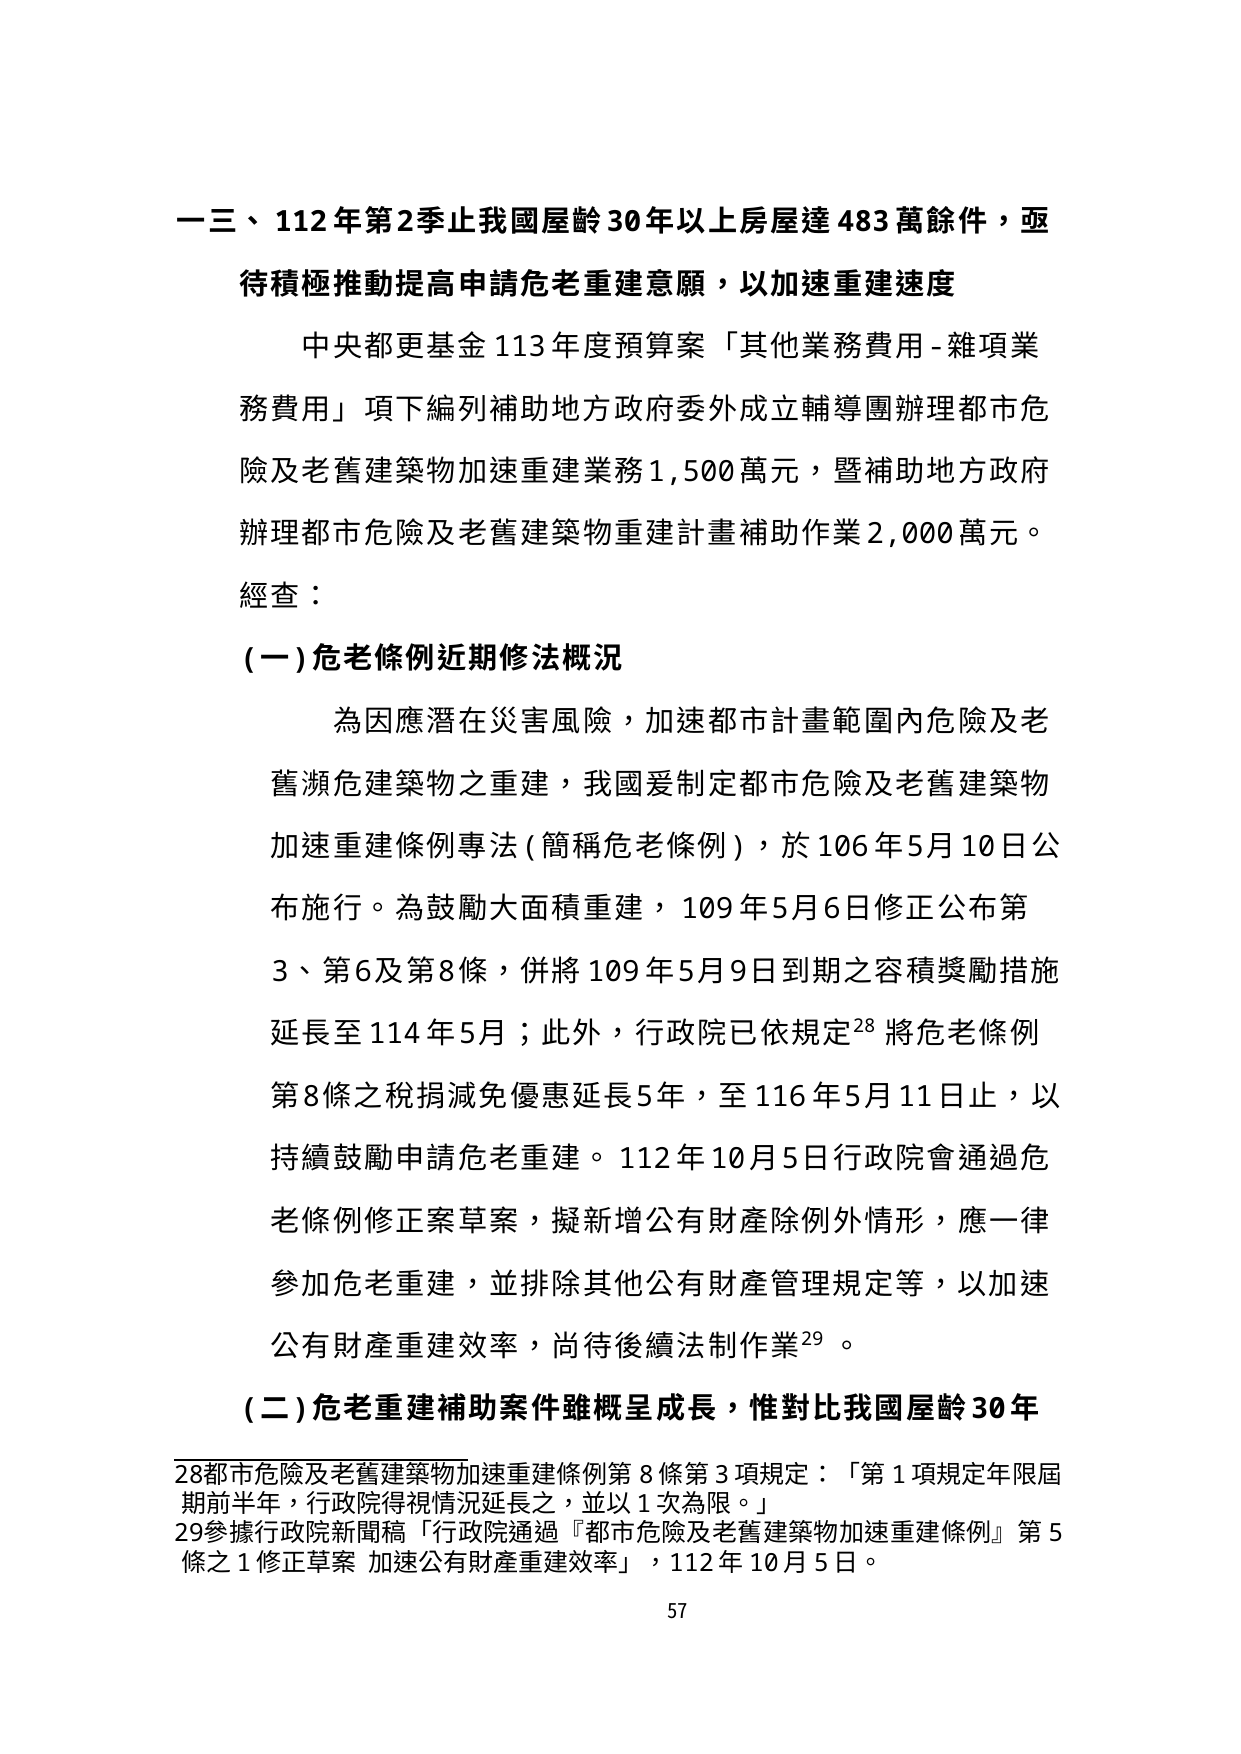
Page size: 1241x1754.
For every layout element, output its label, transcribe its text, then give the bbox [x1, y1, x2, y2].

text (二)危老重建補助案件雖概呈成長，惟對比我國屋齡30年 [234, 1365, 1061, 1427]
text 參據行政院新聞稿「行政院通過『都市危險及老舊建築物加速重建條例』第5條之1修正草案 加速公有財產重建效率」，112年10月5日。 [174, 1518, 1063, 1577]
text 為因應潛在災害風險，加速都市計畫範圍內危險及老舊瀕危建築物之重建，我國爰制定都市危險及老舊建築物加速重建條例專法(簡稱危老條例)，於106年5月10日公布施行。為鼓勵大面積重建，109年5月6日修正公布第3、第6及第8條，併將109年5月9日到期之容積獎勵措施延長至114年5月；此外，行政院已依規定將危老條例第8條之稅捐減免優惠延長5年，至116年5月11日止，以持續鼓勵申請危老重建。112年10月5日行政院會通過危老條例修正案草案，擬新增公有財產除例外情形，應一律參加危老重建，並排除其他公有財產管理規定等，以加速公有財產重建效率，尚待後續法制作業。 [264, 677, 1061, 1365]
text 中央都更基金113年度預算案「其他業務費用-雜項業務費用」項下編列補助地方政府委外成立輔導團辦理都市危險及老舊建築物加速重建業務1,500萬元，暨補助地方政府辦理都市危險及老舊建築物重建計畫補助作業2,000萬元。經查： [234, 302, 1061, 615]
text 都市危險及老舊建築物加速重建條例第8條第3項規定：「第1項規定年限屆期前半年，行政院得視情況延長之，並以1次為限。」 [174, 1460, 1063, 1518]
text (一)危老條例近期修法概況 [234, 615, 1061, 677]
text 一三、112年第2季止我國屋齡30年以上房屋達483萬餘件，亟待積極推動提高申請危老重建意願，以加速重建速度 [176, 177, 1061, 302]
